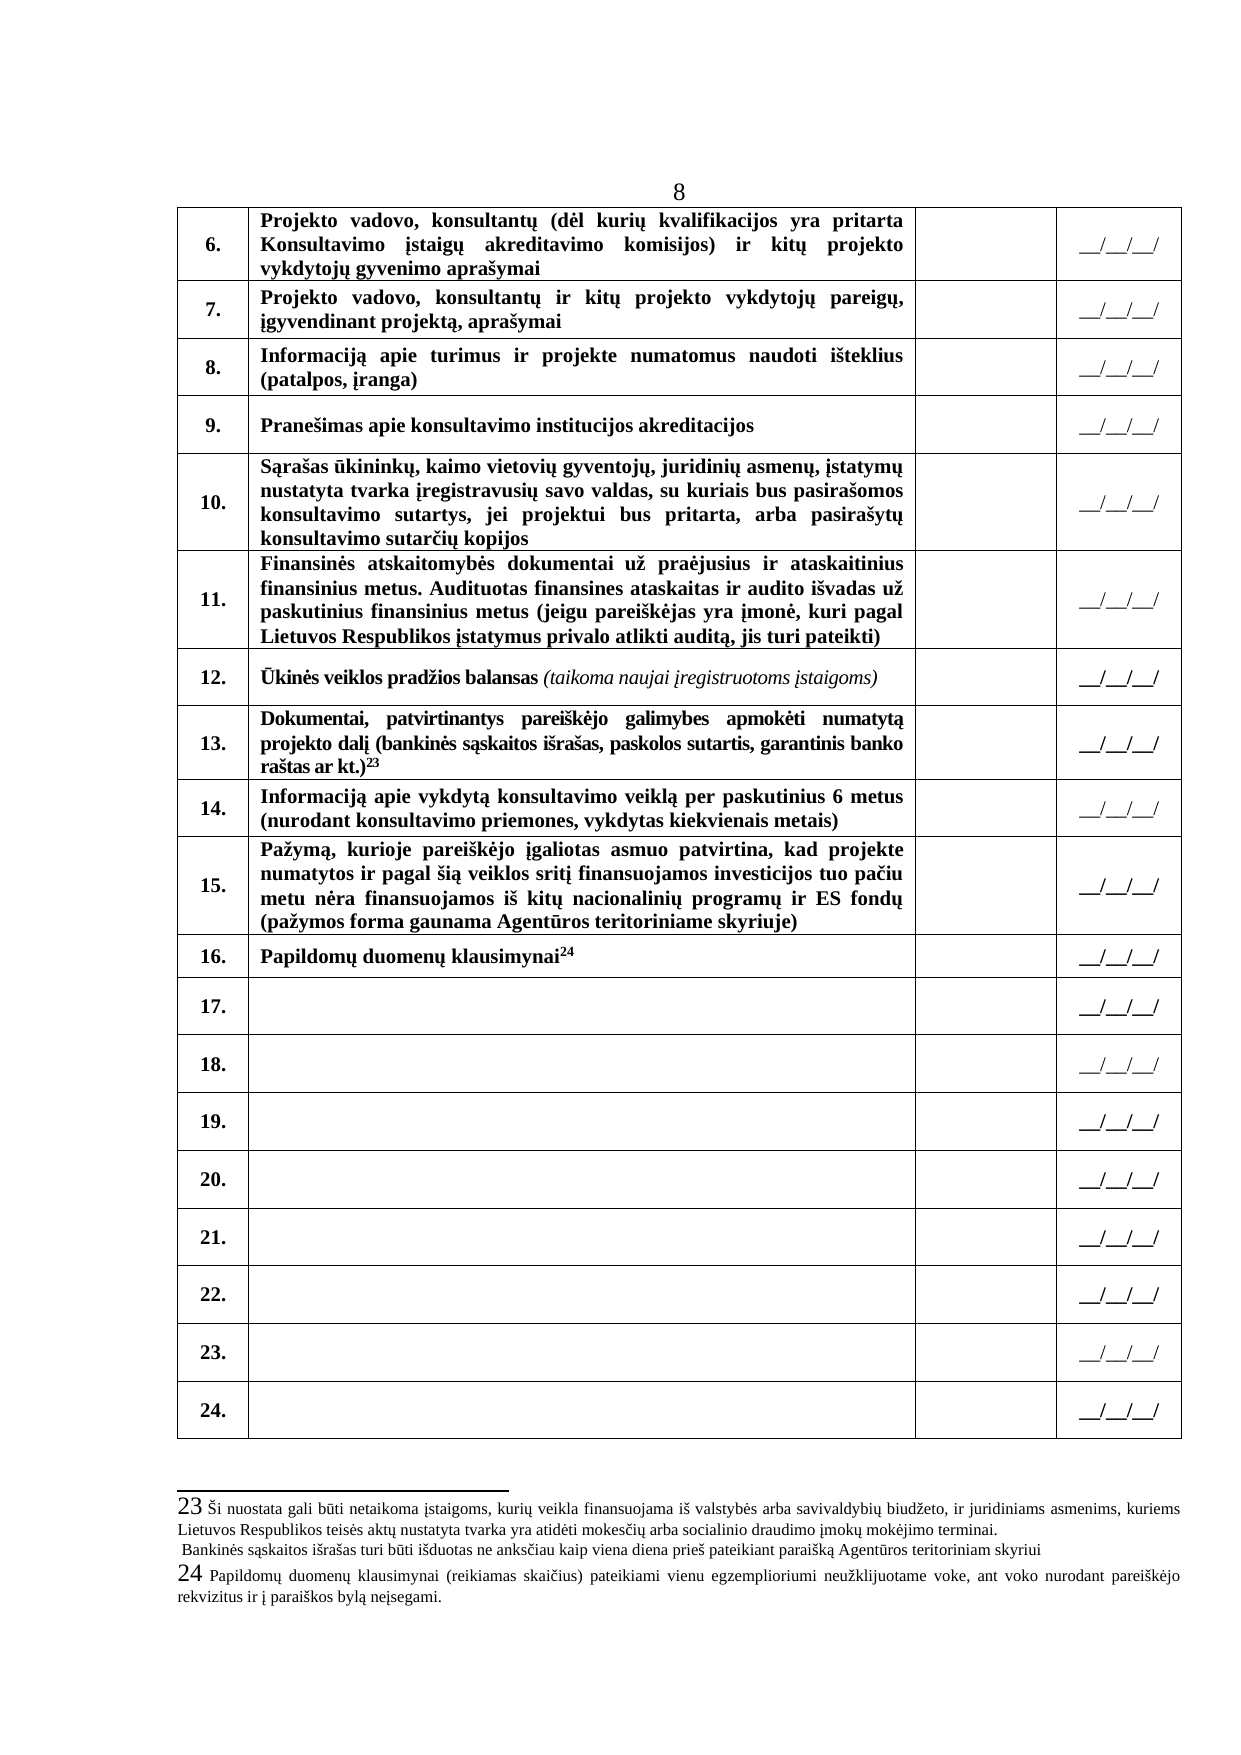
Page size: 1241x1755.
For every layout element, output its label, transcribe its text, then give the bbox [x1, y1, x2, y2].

table_cell 15. [178, 837, 248, 933]
table_cell [916, 1209, 1056, 1265]
table_cell 12. [178, 649, 248, 705]
table_cell [249, 1324, 915, 1381]
table_cell [916, 706, 1056, 778]
table_cell __/__/__/ [1057, 1093, 1181, 1150]
table_cell Informaciją apie turimus ir projekte numatomus naudoti išteklius (patalpos, įranga) [249, 339, 915, 395]
table_cell Projekto vadovo, konsultantų ir kitų projekto vykdytojų pareigų, įgyvendinant projektą, aprašymai [249, 281, 915, 338]
table_cell [249, 1093, 915, 1150]
table_cell 18. [178, 1035, 248, 1092]
table_cell __/__/__/ [1057, 396, 1181, 453]
table_cell [249, 1382, 915, 1438]
table_cell [916, 1382, 1056, 1438]
table_cell __/__/__/ [1057, 649, 1181, 705]
table_cell Papildomų duomenų klausimynai [249, 935, 915, 977]
table_cell 24. [178, 1382, 248, 1438]
table_cell [249, 1035, 915, 1092]
table_cell 9. [178, 396, 248, 453]
table_cell Sąrašas ūkininkų, kaimo vietovių gyventojų, juridinių asmenų, įstatymų nustatyta tvarka įregistravusių savo valdas, su kuriais bus pasirašomos konsultavimo sutartys, jei projektui bus pritarta, arba pasirašytų konsultavimo sutarčių kopijos [249, 454, 915, 550]
table_cell 17. [178, 978, 248, 1034]
table_cell 16. [178, 935, 248, 977]
table_cell __/__/__/ [1057, 1209, 1181, 1265]
table_cell [916, 1035, 1056, 1092]
table_cell [916, 454, 1056, 550]
table_cell [916, 935, 1056, 977]
table_cell 11. [178, 551, 248, 648]
table_cell [249, 1266, 915, 1323]
table_cell __/__/__/ [1057, 1266, 1181, 1323]
table_cell __/__/__/ [1057, 780, 1181, 836]
table_cell Projekto vadovo, konsultantų (dėl kurių kvalifikacijos yra pritarta Konsultavimo įstaigų akreditavimo komisijos) ir kitų projekto vykdytojų gyvenimo aprašymai [249, 208, 915, 280]
table_cell __/__/__/ [1057, 208, 1181, 280]
table_cell 23. [178, 1324, 248, 1381]
table_cell [916, 208, 1056, 280]
table_cell __/__/__/ [1057, 339, 1181, 395]
table_cell Dokumentai, patvirtinantys pareiškėjo galimybes apmokėti numatytą projekto dalį (bankinės sąskaitos išrašas, paskolos sutartis, garantinis banko raštas ar kt.) [249, 706, 915, 778]
table_cell Ūkinės veiklos pradžios balansas (taikoma naujai įregistruotoms įstaigoms) [249, 649, 915, 705]
table_cell [249, 978, 915, 1034]
table_cell [249, 1209, 915, 1265]
table_cell 7. [178, 281, 248, 338]
table_cell __/__/__/ [1057, 978, 1181, 1034]
table_cell __/__/__/ [1057, 837, 1181, 933]
table_cell __/__/__/ [1057, 1151, 1181, 1207]
table_cell [916, 837, 1056, 933]
table_cell 14. [178, 780, 248, 836]
table_cell [916, 1093, 1056, 1150]
table_cell [916, 281, 1056, 338]
table_cell [249, 1151, 915, 1207]
table_cell [916, 1151, 1056, 1207]
table_cell [916, 1324, 1056, 1381]
table_cell __/__/__/ [1057, 1324, 1181, 1381]
table_cell 22. [178, 1266, 248, 1323]
table_cell __/__/__/ [1057, 551, 1181, 648]
table_cell [916, 396, 1056, 453]
table_cell __/__/__/ [1057, 1382, 1181, 1438]
table_cell 21. [178, 1209, 248, 1265]
table_cell [916, 780, 1056, 836]
table_cell [916, 978, 1056, 1034]
table_cell 13. [178, 706, 248, 778]
table_cell [916, 551, 1056, 648]
table_cell __/__/__/ [1057, 935, 1181, 977]
table_cell 8. [178, 339, 248, 395]
table_cell __/__/__/ [1057, 281, 1181, 338]
table_cell [916, 649, 1056, 705]
table_cell __/__/__/ [1057, 706, 1181, 778]
table_cell Pranešimas apie konsultavimo institucijos akreditacijos [249, 396, 915, 453]
table_cell [916, 1266, 1056, 1323]
table_cell Informaciją apie vykdytą konsultavimo veiklą per paskutinius 6 metus (nurodant konsultavimo priemones, vykdytas kiekvienais metais) [249, 780, 915, 836]
table_cell 10. [178, 454, 248, 550]
table_cell 19. [178, 1093, 248, 1150]
table_cell 20. [178, 1151, 248, 1207]
table_cell [916, 339, 1056, 395]
table_cell 6. [178, 208, 248, 280]
table_cell __/__/__/ [1057, 1035, 1181, 1092]
table_cell Pažymą, kurioje pareiškėjo įgaliotas asmuo patvirtina, kad projekte numatytos ir pagal šią veiklos sritį finansuojamos investicijos tuo pačiu metu nėra finansuojamos iš kitų nacionalinių programų ir ES fondų (pažymos forma gaunama Agentūros teritoriniame skyriuje) [249, 837, 915, 933]
table_cell Finansinės atskaitomybės dokumentai už praėjusius ir ataskaitinius finansinius metus. Audituotas finansines ataskaitas ir audito išvadas už paskutinius finansinius metus (jeigu pareiškėjas yra įmonė, kuri pagal Lietuvos Respublikos įstatymus privalo atlikti auditą, jis turi pateikti) [249, 551, 915, 648]
table_cell __/__/__/ [1057, 454, 1181, 550]
